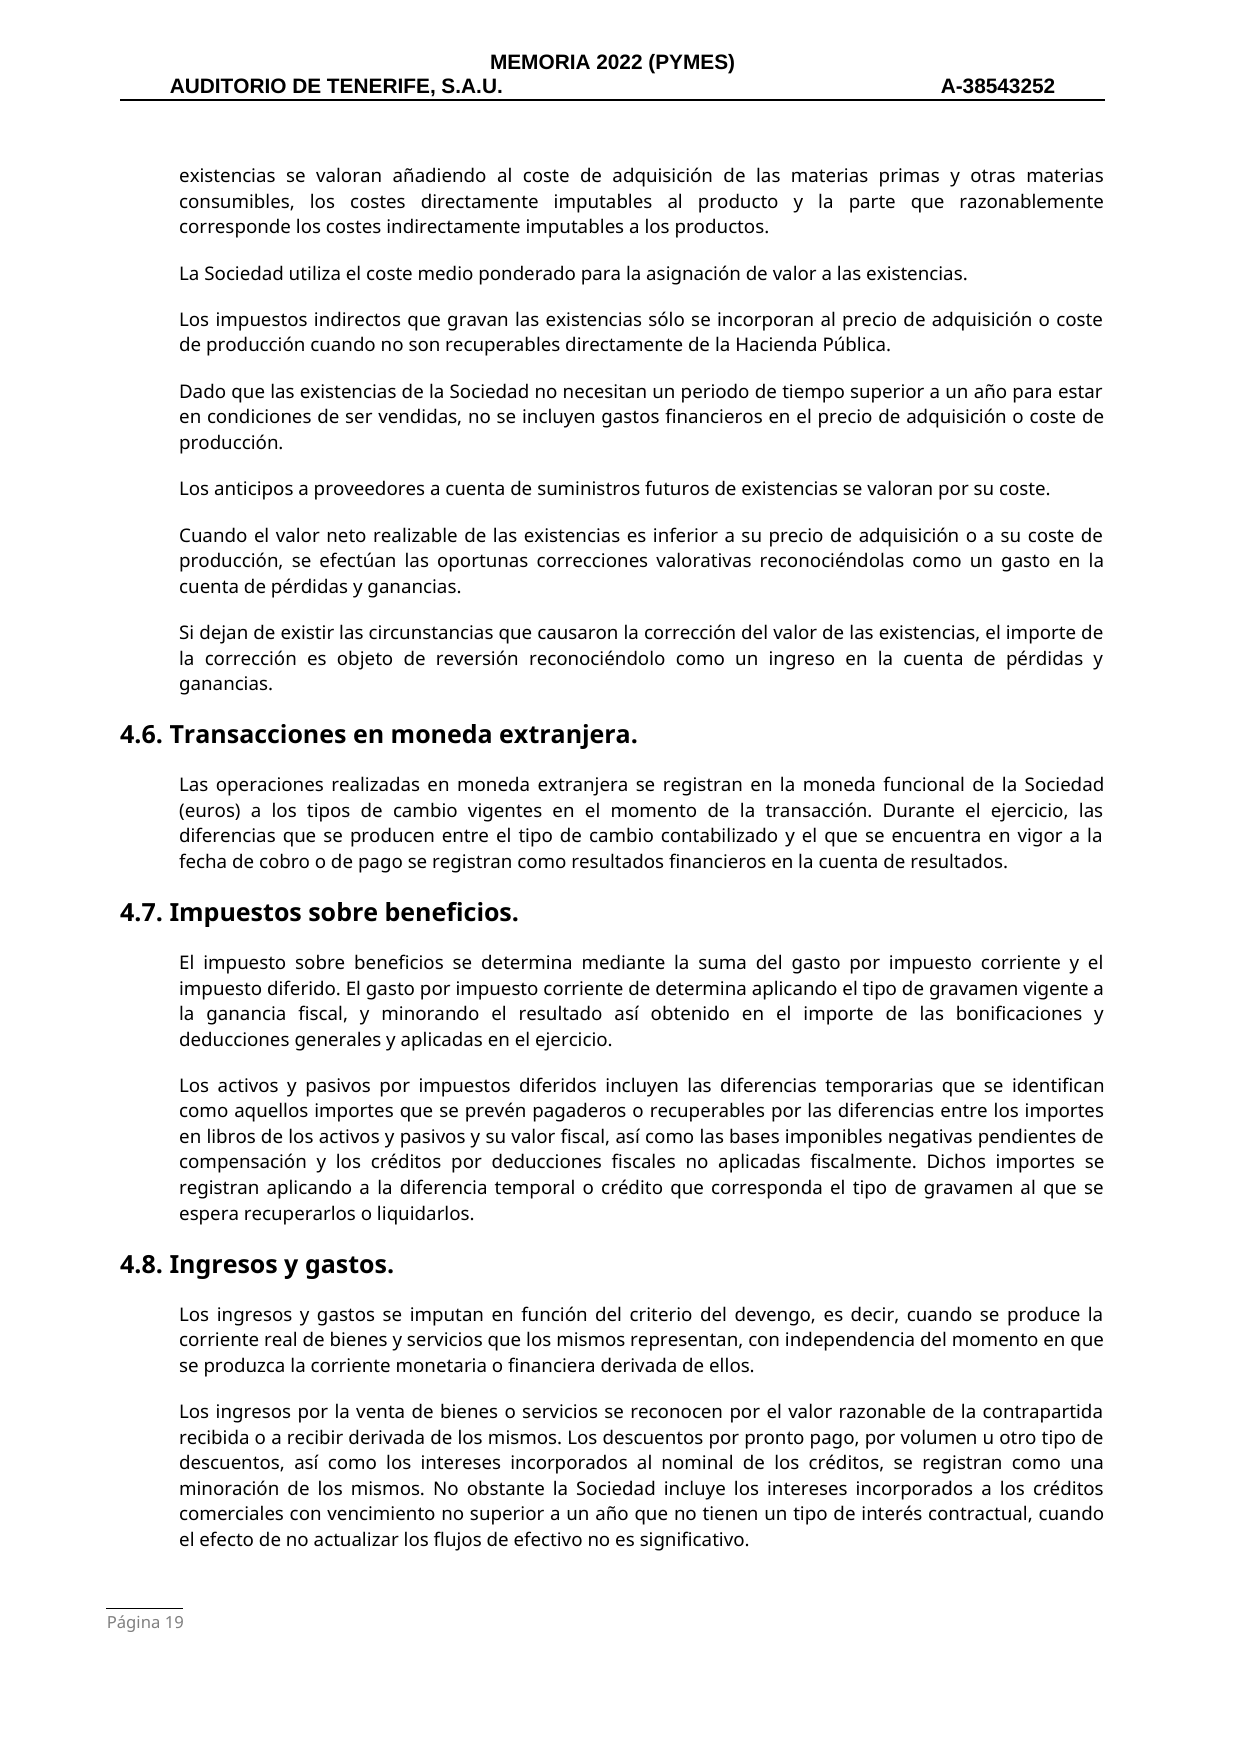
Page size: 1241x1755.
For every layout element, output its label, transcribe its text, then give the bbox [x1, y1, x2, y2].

text Cuando el valor neto realizable de las existencias es inferior a su precio de adquisición o a su coste de producción, se efectúan las oportunas correcciones valorativas reconociéndolas como un gasto en la cuenta de pérdidas y ganancias. [179, 522, 1105, 598]
text existencias se valoran añadiendo al coste de adquisición de las materias primas y otras materias consumibles, los costes directamente imputables al producto y la parte que razonablemente corresponde los costes indirectamente imputables a los productos. [179, 162, 1105, 239]
text La Sociedad utiliza el coste medio ponderado para la asignación de valor a las existencias. [179, 260, 1105, 285]
text Las operaciones realizadas en moneda extranjera se registran en la moneda funcional de la Sociedad (euros) a los tipos de cambio vigentes en el momento de la transacción. Durante el ejercicio, las diferencias que se producen entre el tipo de cambio contabilizado y el que se encuentra en vigor a la fecha de cobro o de pago se registran como resultados financieros en la cuenta de resultados. [179, 772, 1105, 874]
text Los impuestos indirectos que gravan las existencias sólo se incorporan al precio de adquisición o coste de producción cuando no son recuperables directamente de la Hacienda Pública. [179, 306, 1105, 357]
text Los ingresos y gastos se imputan en función del criterio del devengo, es decir, cuando se produce la corriente real de bienes y servicios que los mismos representan, con independencia del momento en que se produzca la corriente monetaria o financiera derivada de ellos. [179, 1301, 1105, 1378]
subtitle 4.6. Transacciones en moneda extranjera. [120, 717, 1105, 751]
text Los ingresos por la venta de bienes o servicios se reconocen por el valor razonable de la contrapartida recibida o a recibir derivada de los mismos. Los descuentos por pronto pago, por volumen u otro tipo de descuentos, así como los intereses incorporados al nominal de los créditos, se registran como una minoración de los mismos. No obstante la Sociedad incluye los intereses incorporados a los créditos comerciales con vencimiento no superior a un año que no tienen un tipo de interés contractual, cuando el efecto de no actualizar los flujos de efectivo no es significativo. [179, 1398, 1105, 1552]
text Los anticipos a proveedores a cuenta de suministros futuros de existencias se valoran por su coste. [179, 476, 1105, 501]
text Si dejan de existir las circunstancias que causaron la corrección del valor de las existencias, el importe de la corrección es objeto de reversión reconociéndolo como un ingreso en la cuenta de pérdidas y ganancias. [179, 619, 1105, 696]
subtitle 4.8. Ingresos y gastos. [120, 1246, 1105, 1280]
text Dado que las existencias de la Sociedad no necesitan un periodo de tiempo superior a un año para estar en condiciones de ser vendidas, no se incluyen gastos financieros en el precio de adquisición o coste de producción. [179, 378, 1105, 455]
text El impuesto sobre beneficios se determina mediante la suma del gasto por impuesto corriente y el impuesto diferido. El gasto por impuesto corriente de determina aplicando el tipo de gravamen vigente a la ganancia fiscal, y minorando el resultado así obtenido en el importe de las bonificaciones y deducciones generales y aplicadas en el ejercicio. [179, 949, 1105, 1051]
subtitle 4.7. Impuestos sobre beneficios. [120, 894, 1105, 928]
text Los activos y pasivos por impuestos diferidos incluyen las diferencias temporarias que se identifican como aquellos importes que se prevén pagaderos o recuperables por las diferencias entre los importes en libros de los activos y pasivos y su valor fiscal, así como las bases imponibles negativas pendientes de compensación y los créditos por deducciones fiscales no aplicadas fiscalmente. Dichos importes se registran aplicando a la diferencia temporal o crédito que corresponda el tipo de gravamen al que se espera recuperarlos o liquidarlos. [179, 1072, 1105, 1225]
